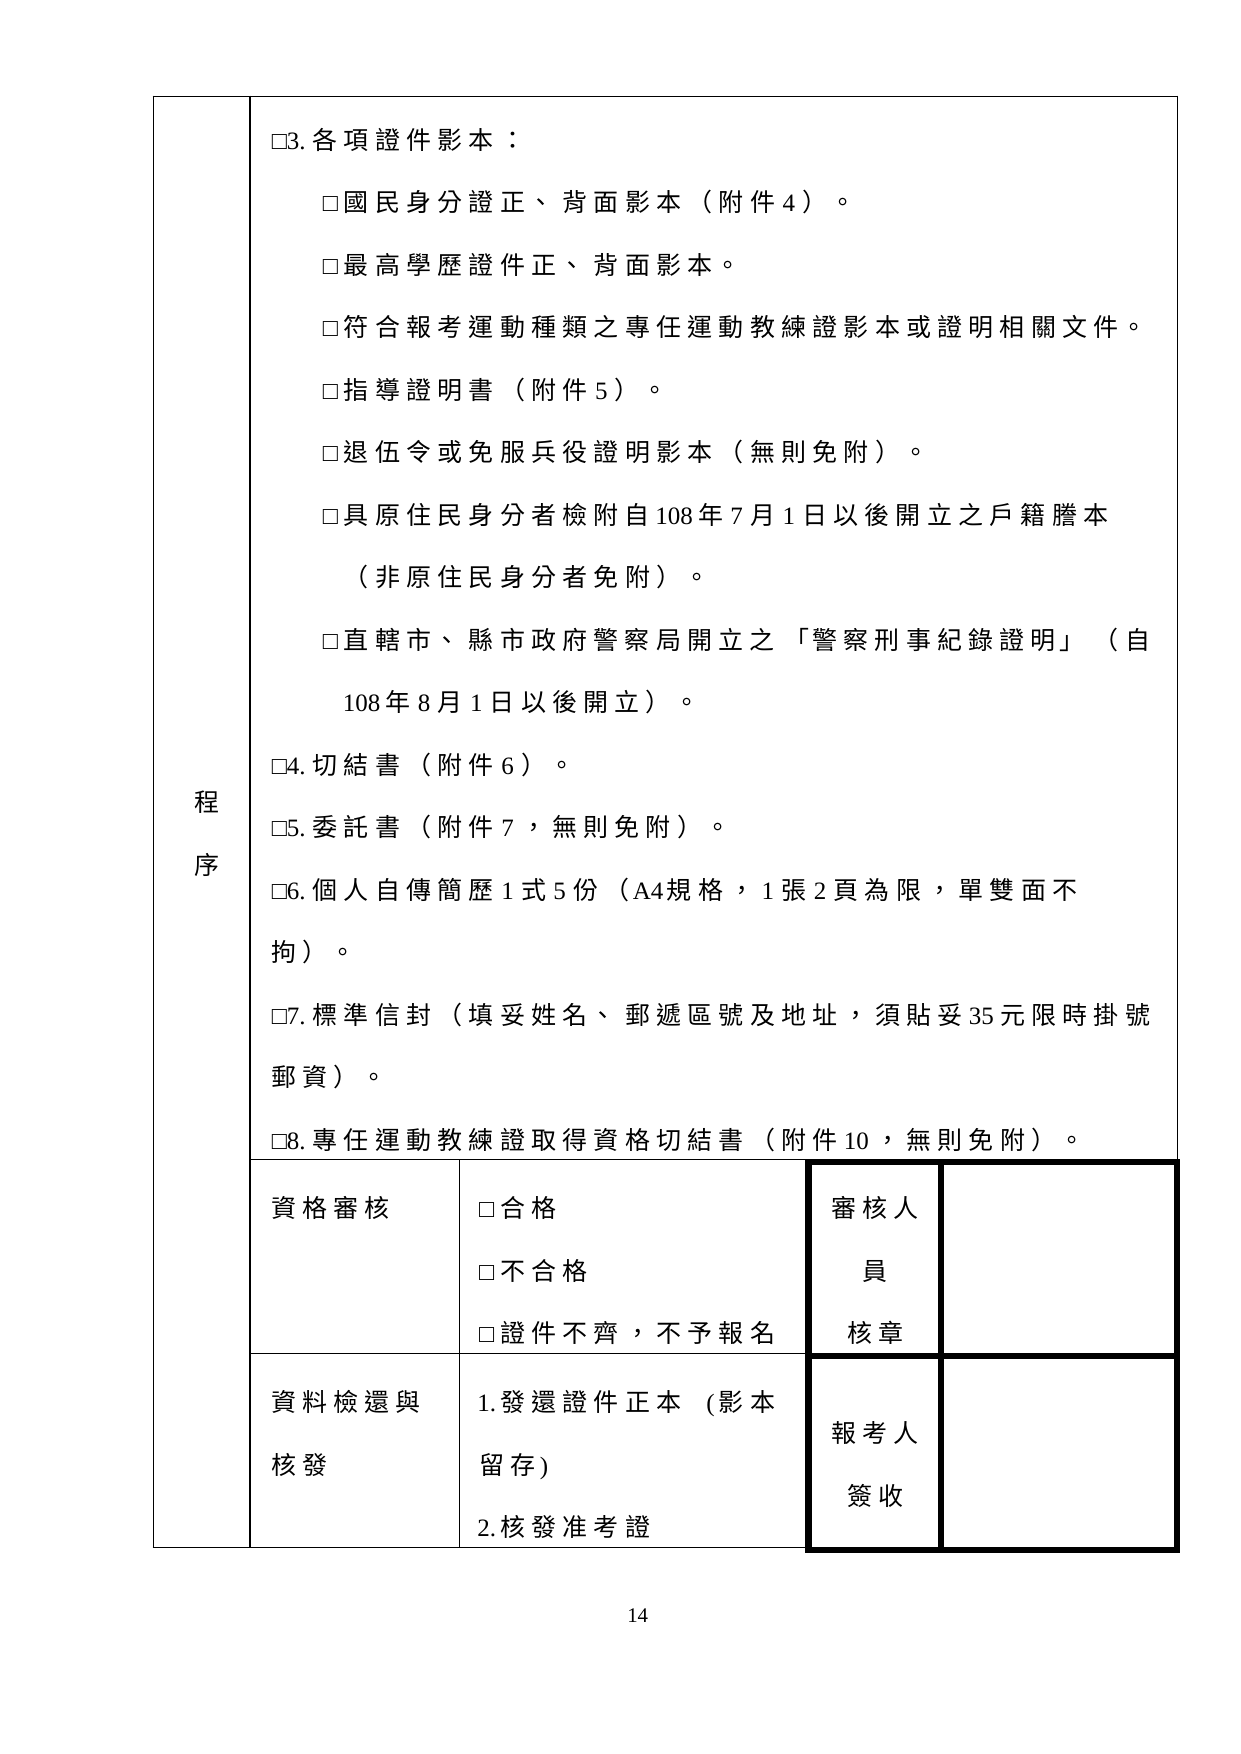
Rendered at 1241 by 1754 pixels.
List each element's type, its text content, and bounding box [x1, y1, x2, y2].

table_cell 報考人 簽收 [812, 1359, 938, 1547]
table_cell 審核人員 核章 [812, 1165, 938, 1353]
table_cell [944, 1359, 1174, 1547]
table_cell 1.發還證件正本 (影本留存) 2.核發准考證 [460, 1354, 805, 1547]
table_cell 程 序 [154, 97, 249, 1547]
table_cell □3.各項證件影本： □國民身分證正、背面影本（附件4）。 □最高學歷證件正、背面影本。 □符合報考運動種類之專任運動教練證影本或證明相關文件。 □指導證明書（附件5）。 □退伍令或免服兵役證明影本（無則免附）。 □具原住民身分者檢附自108年7月1日以後開立之戶籍謄本（非原住民身分者免附）。 □直轄市、縣市政府警察局開立之「警察刑事紀錄證明」（自108年8月1日以後開立）。 □4.切結書（附件6）。 □5.委託書（附件7，無則免附）。 □6.個人自傳簡歷1式5份（A4規格，1張2頁為限，單雙面不拘）。 □7.標準信封（填妥姓名、郵遞區號及地址，須貼妥35元限時掛號郵資）。 □8.專任運動教練證取得資格切結書（附件10，無則免附）。 [251, 97, 1177, 1159]
table_cell [944, 1165, 1174, 1353]
table_cell 資料檢還與核發 [251, 1354, 459, 1547]
table_cell □合格 □不合格 □證件不齊，不予報名 [460, 1160, 805, 1353]
table_cell 資格審核 [251, 1160, 459, 1353]
